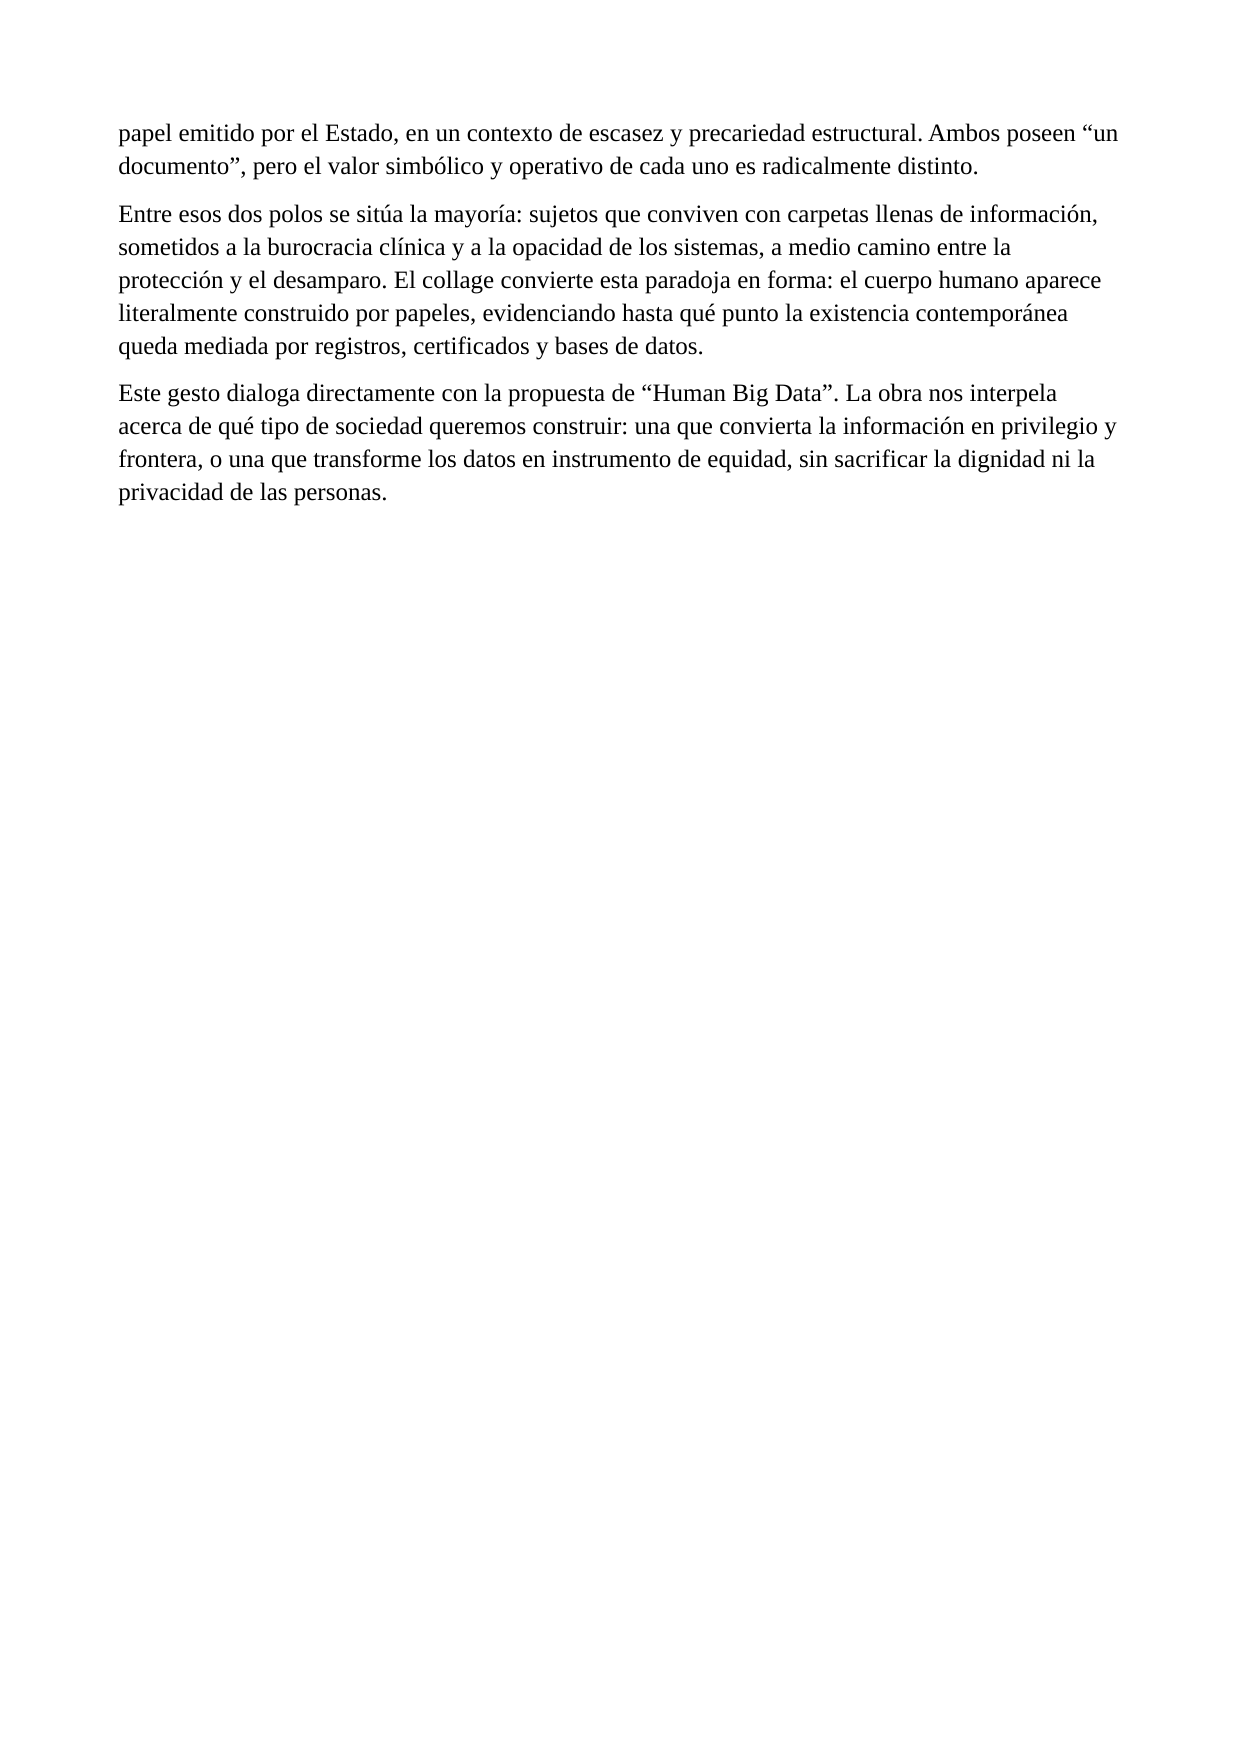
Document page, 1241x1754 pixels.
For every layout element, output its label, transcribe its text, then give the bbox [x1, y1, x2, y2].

text papel emitido por el Estado, en un contexto de escasez y precariedad estructural. Ambos poseen “un documento”, pero el valor simbólico y operativo de cada uno es radicalmente distinto. [118, 118, 1122, 180]
text Entre esos dos polos se sitúa la mayoría: sujetos que conviven con carpetas llenas de información, sometidos a la burocracia clínica y a la opacidad de los sistemas, a medio camino entre la protección y el desamparo. El collage convierte esta paradoja en forma: el cuerpo humano aparece literalmente construido por papeles, evidenciando hasta qué punto la existencia contemporánea queda mediada por registros, certificados y bases de datos. [118, 199, 1122, 359]
text Este gesto dialoga directamente con la propuesta de “Human Big Data”. La obra nos interpela acerca de qué tipo de sociedad queremos construir: una que convierta la información en privilegio y frontera, o una que transforme los datos en instrumento de equidad, sin sacrificar la dignidad ni la privacidad de las personas. [118, 378, 1122, 506]
